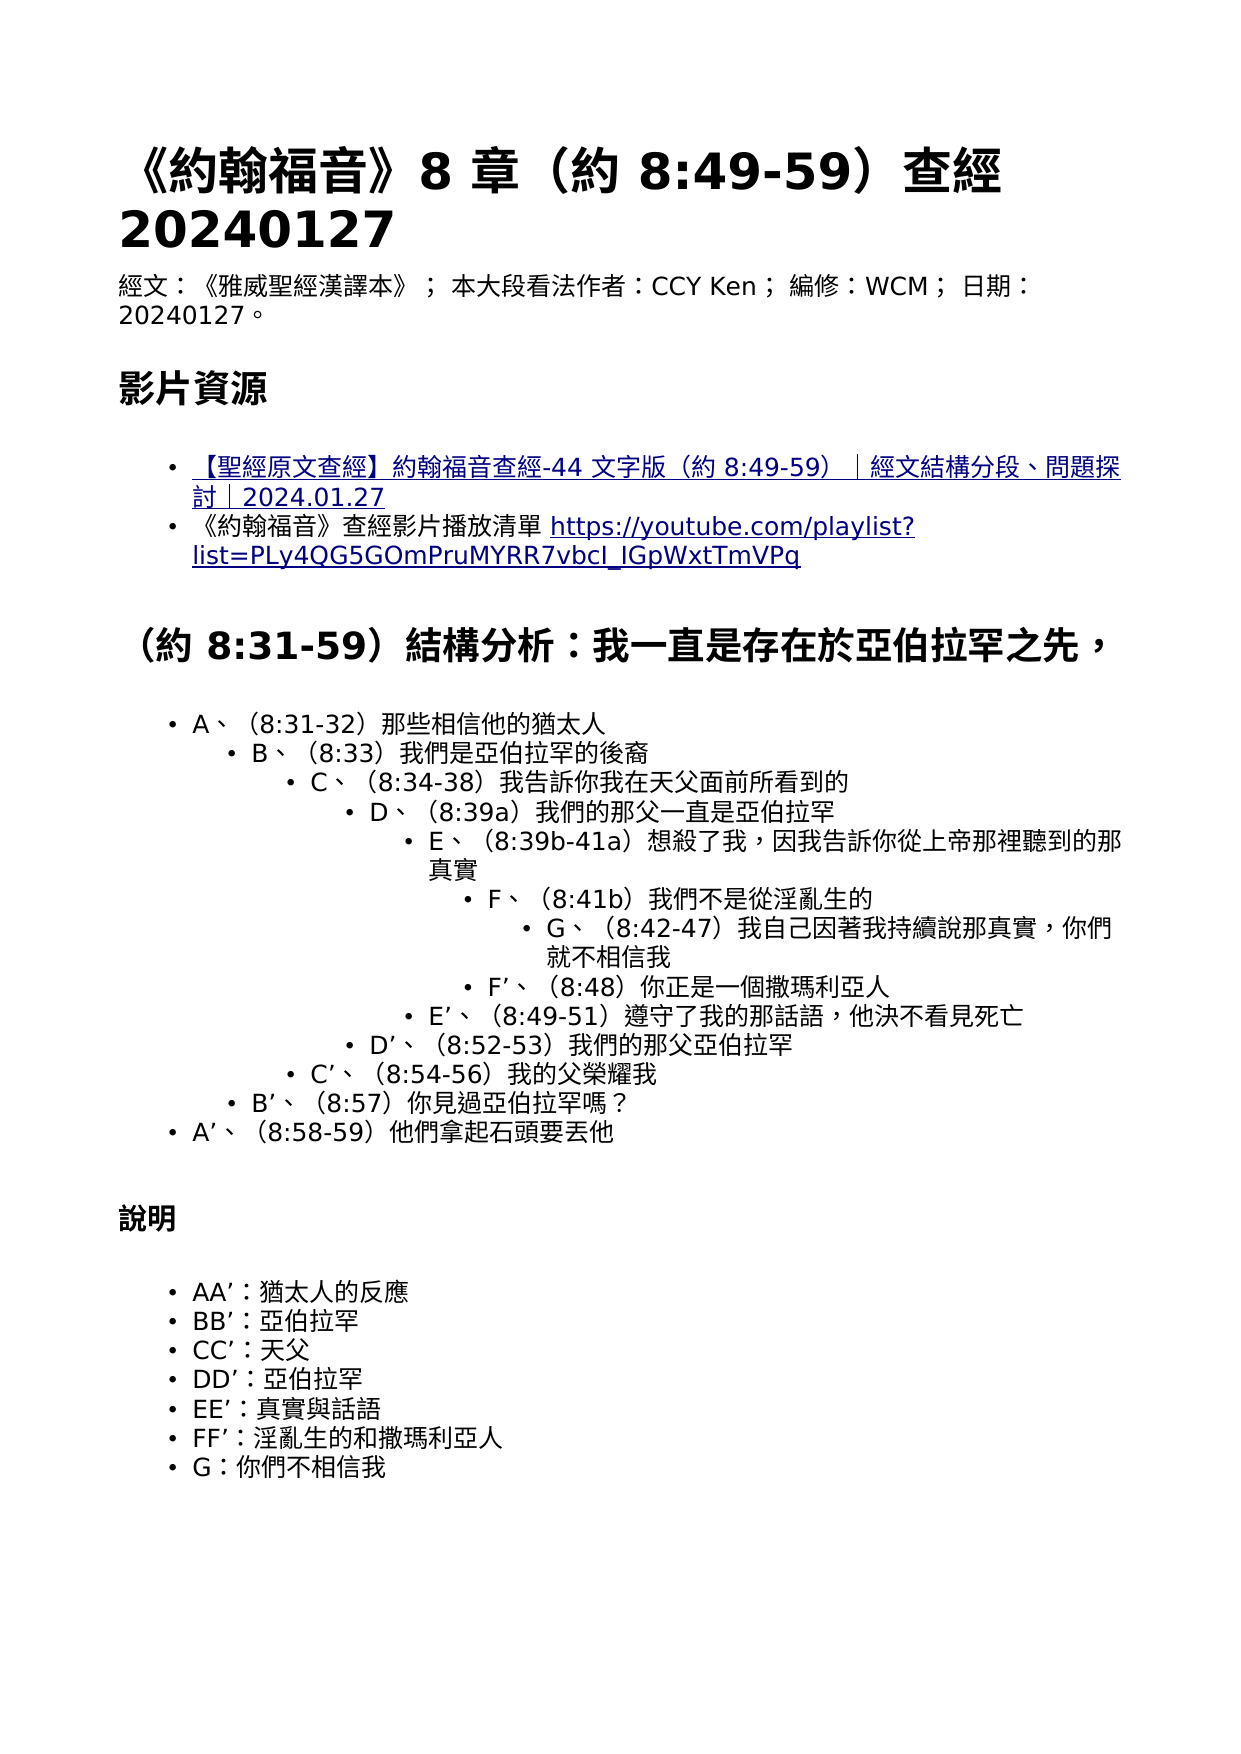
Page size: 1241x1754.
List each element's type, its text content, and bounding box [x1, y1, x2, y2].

list F’、（8:48）你正是一個撒瑪利亞人 [472, 973, 1122, 1002]
list C’、（8:54-56）我的父榮耀我 [295, 1060, 1122, 1089]
list E’、（8:49-51）遵守了我的那話語，他決不看見死亡 [413, 1002, 1122, 1031]
list B’、（8:57）你見過亞伯拉罕嗎？ [236, 1089, 1122, 1119]
list G：你們不相信我 [177, 1453, 1122, 1482]
subtitle 說明 [118, 1202, 1122, 1236]
list DD’：亞伯拉罕 [177, 1366, 1122, 1395]
text 經文：《雅威聖經漢譯本》； 本大段看法作者：CCY Ken； 編修：WCM； 日期：20240127。 [118, 272, 1122, 330]
list EE’：真實與話語 [177, 1395, 1122, 1424]
subtitle 影片資源 [118, 368, 1122, 412]
list E、（8:39b-41a）想殺了我，因我告訴你從上帝那裡聽到的那真實 [413, 827, 1122, 885]
list F、（8:41b）我們不是從淫亂生的 [472, 885, 1122, 914]
list CC’：天父 [177, 1337, 1122, 1366]
list B、（8:33）我們是亞伯拉罕的後裔 [236, 739, 1122, 769]
list C、（8:34-38）我告訴你我在天父面前所看到的 [295, 769, 1122, 798]
subtitle （約 8:31-59）結構分析：我一直是存在於亞伯拉罕之先， [118, 625, 1122, 668]
list A’、（8:58-59）他們拿起石頭要丟他 [177, 1119, 1122, 1148]
list D、（8:39a）我們的那父一直是亞伯拉罕 [354, 798, 1122, 827]
list D’、（8:52-53）我們的那父亞伯拉罕 [354, 1031, 1122, 1060]
list BB’：亞伯拉罕 [177, 1307, 1122, 1337]
list FF’：淫亂生的和撒瑪利亞人 [177, 1424, 1122, 1453]
subtitle 《約翰福音》8 章（約 8:49-59）查經 20240127 [118, 143, 1122, 259]
list A、（8:31-32）那些相信他的猶太人 [177, 710, 1122, 739]
list G、（8:42-47）我自己因著我持續說那真實，你們就不相信我 [531, 914, 1122, 973]
list AA’：猶太人的反應 [177, 1278, 1122, 1307]
list 《約翰福音》查經影片播放清單 https://youtube.com/playlist?list=PLy4QG5GOmPruMYRR7vbcI_IGpWxtTmVPq [177, 512, 1122, 570]
list 【聖經原文查經】約翰福音查經-44 文字版（約 8:49-59）｜經文結構分段、問題探討｜2024.01.27 [177, 453, 1122, 512]
